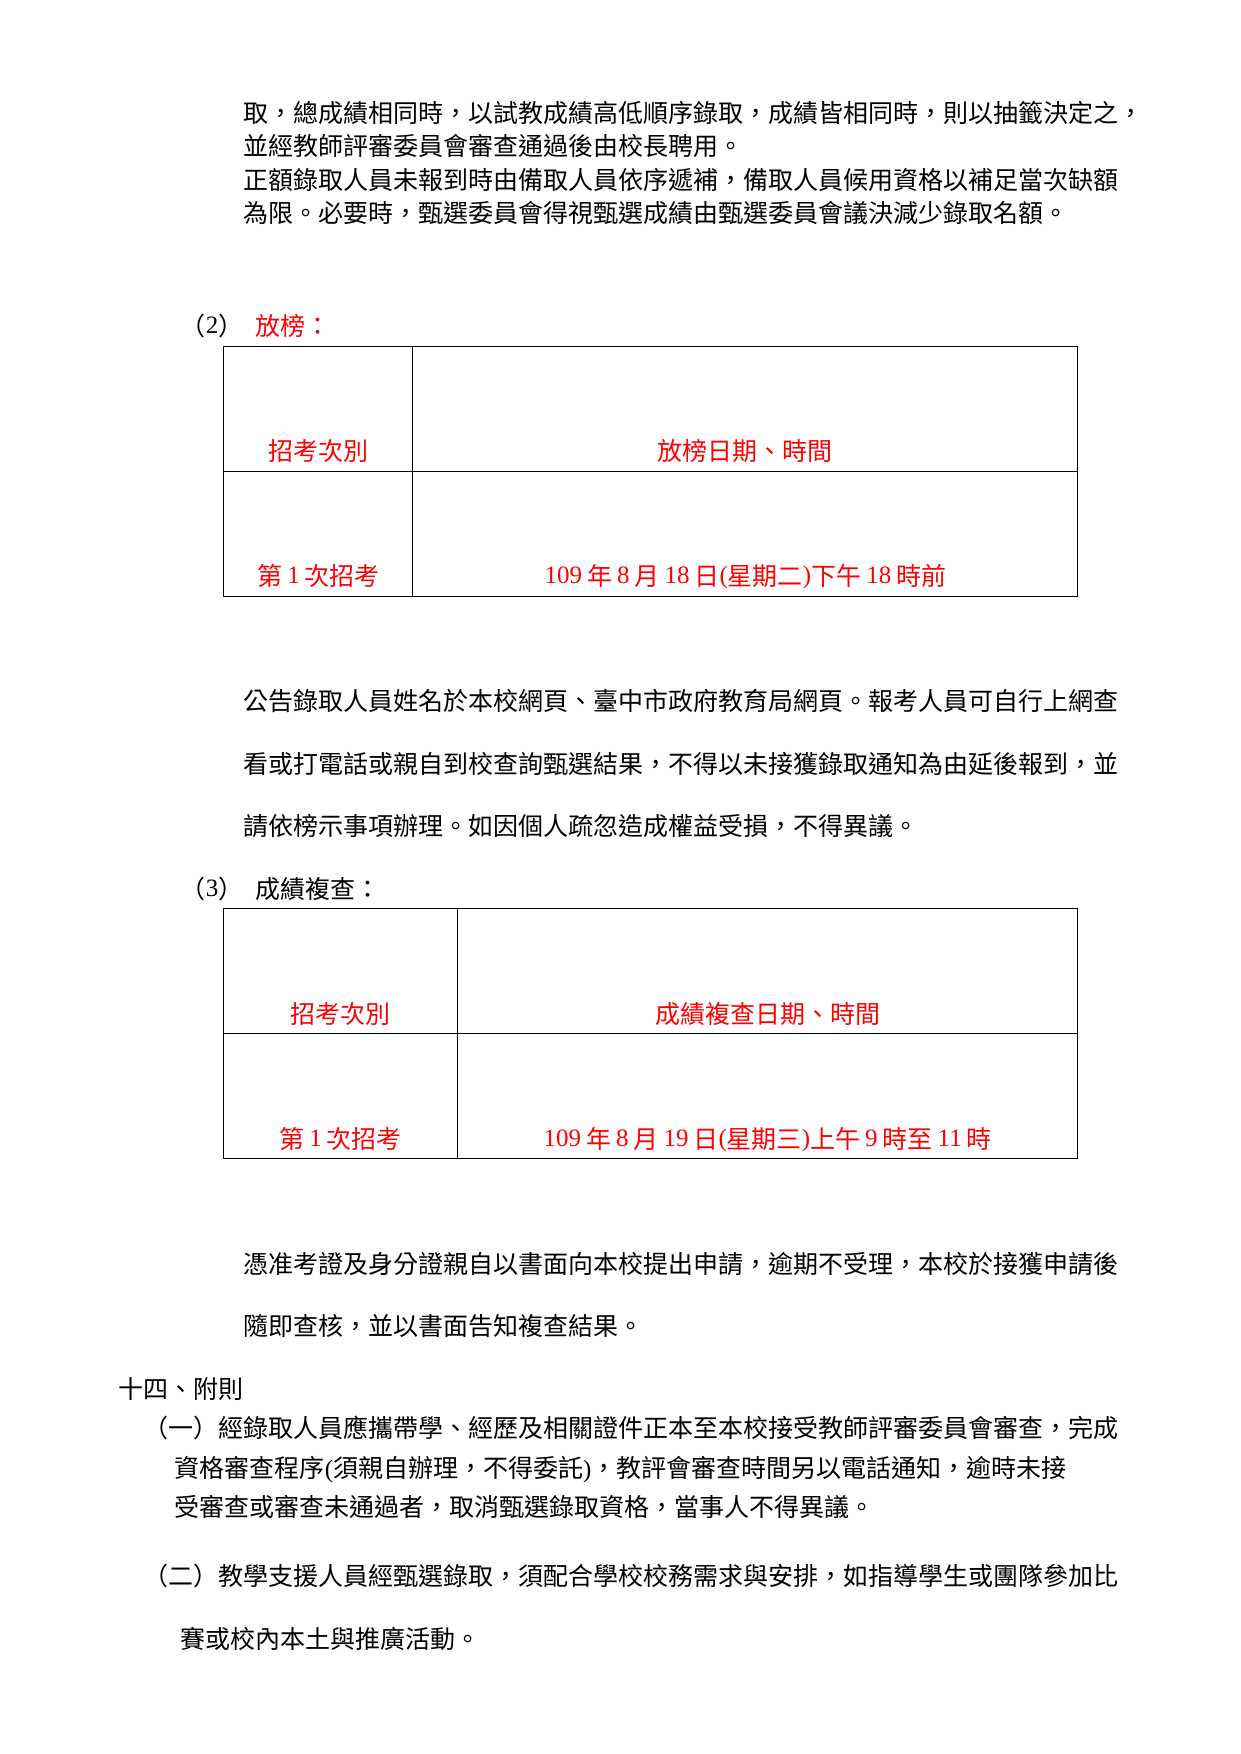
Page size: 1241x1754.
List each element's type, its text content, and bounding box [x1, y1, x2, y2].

text （一）經錄取人員應攜帶學、經歷及相關證件正本至本校接受教師評審委員會審查，完成 [137, 1408, 1122, 1444]
table_header 放榜日期、時間 [413, 347, 1077, 471]
list 放榜： [181, 283, 1122, 346]
list 成績複查： [181, 846, 1122, 908]
table_header 招考次別 [224, 347, 412, 471]
table_cell 第1次招考 [224, 1034, 457, 1158]
text 甄選成績未達70分者，不予錄取。報考人員達錄取標準者，依成績高低擇優錄取，總成績相同時，以試教成績高低順序錄取，成績皆相同時，則以抽籤決定之，並經教師評審委員會審查通過後由校長聘用。 [243, 96, 1122, 162]
table_cell 第1次招考 [224, 472, 412, 596]
text （二）教學支援人員經甄選錄取，須配合學校校務需求與安排，如指導學生或團隊參加比 [118, 1533, 1122, 1596]
text 正額錄取人員未報到時由備取人員依序遞補，備取人員候用資格以補足當次缺額為限。必要時，甄選委員會得視甄選成績由甄選委員會議決減少錄取名額。 [243, 162, 1122, 229]
text 十四、附則 [118, 1346, 1122, 1408]
text 資格審查程序(須親自辦理，不得委託)，教評會審查時間另以電話通知，逾時未接 [137, 1448, 1122, 1484]
text 公告錄取人員姓名於本校網頁、臺中市政府教育局網頁。報考人員可自行上網查看或打電話或親自到校查詢甄選結果，不得以未接獲錄取通知為由延後報到，並請依榜示事項辦理。如因個人疏忽造成權益受損，不得異議。 [243, 658, 1122, 846]
text 憑准考證及身分證親自以書面向本校提出申請，逾期不受理，本校於接獲申請後隨即查核，並以書面告知複查結果。 [243, 1221, 1122, 1346]
text 賽或校內本土與推廣活動。 [118, 1596, 1122, 1658]
text 受審查或審查未通過者，取消甄選錄取資格，當事人不得異議。 [137, 1488, 1122, 1524]
table_cell 109年8月18日(星期二)下午18時前 [413, 472, 1077, 596]
table_cell 109年8月19日(星期三)上午9時至11時 [458, 1034, 1077, 1158]
table_header 招考次別 [224, 909, 457, 1033]
table_header 成績複查日期、時間 [458, 909, 1077, 1033]
